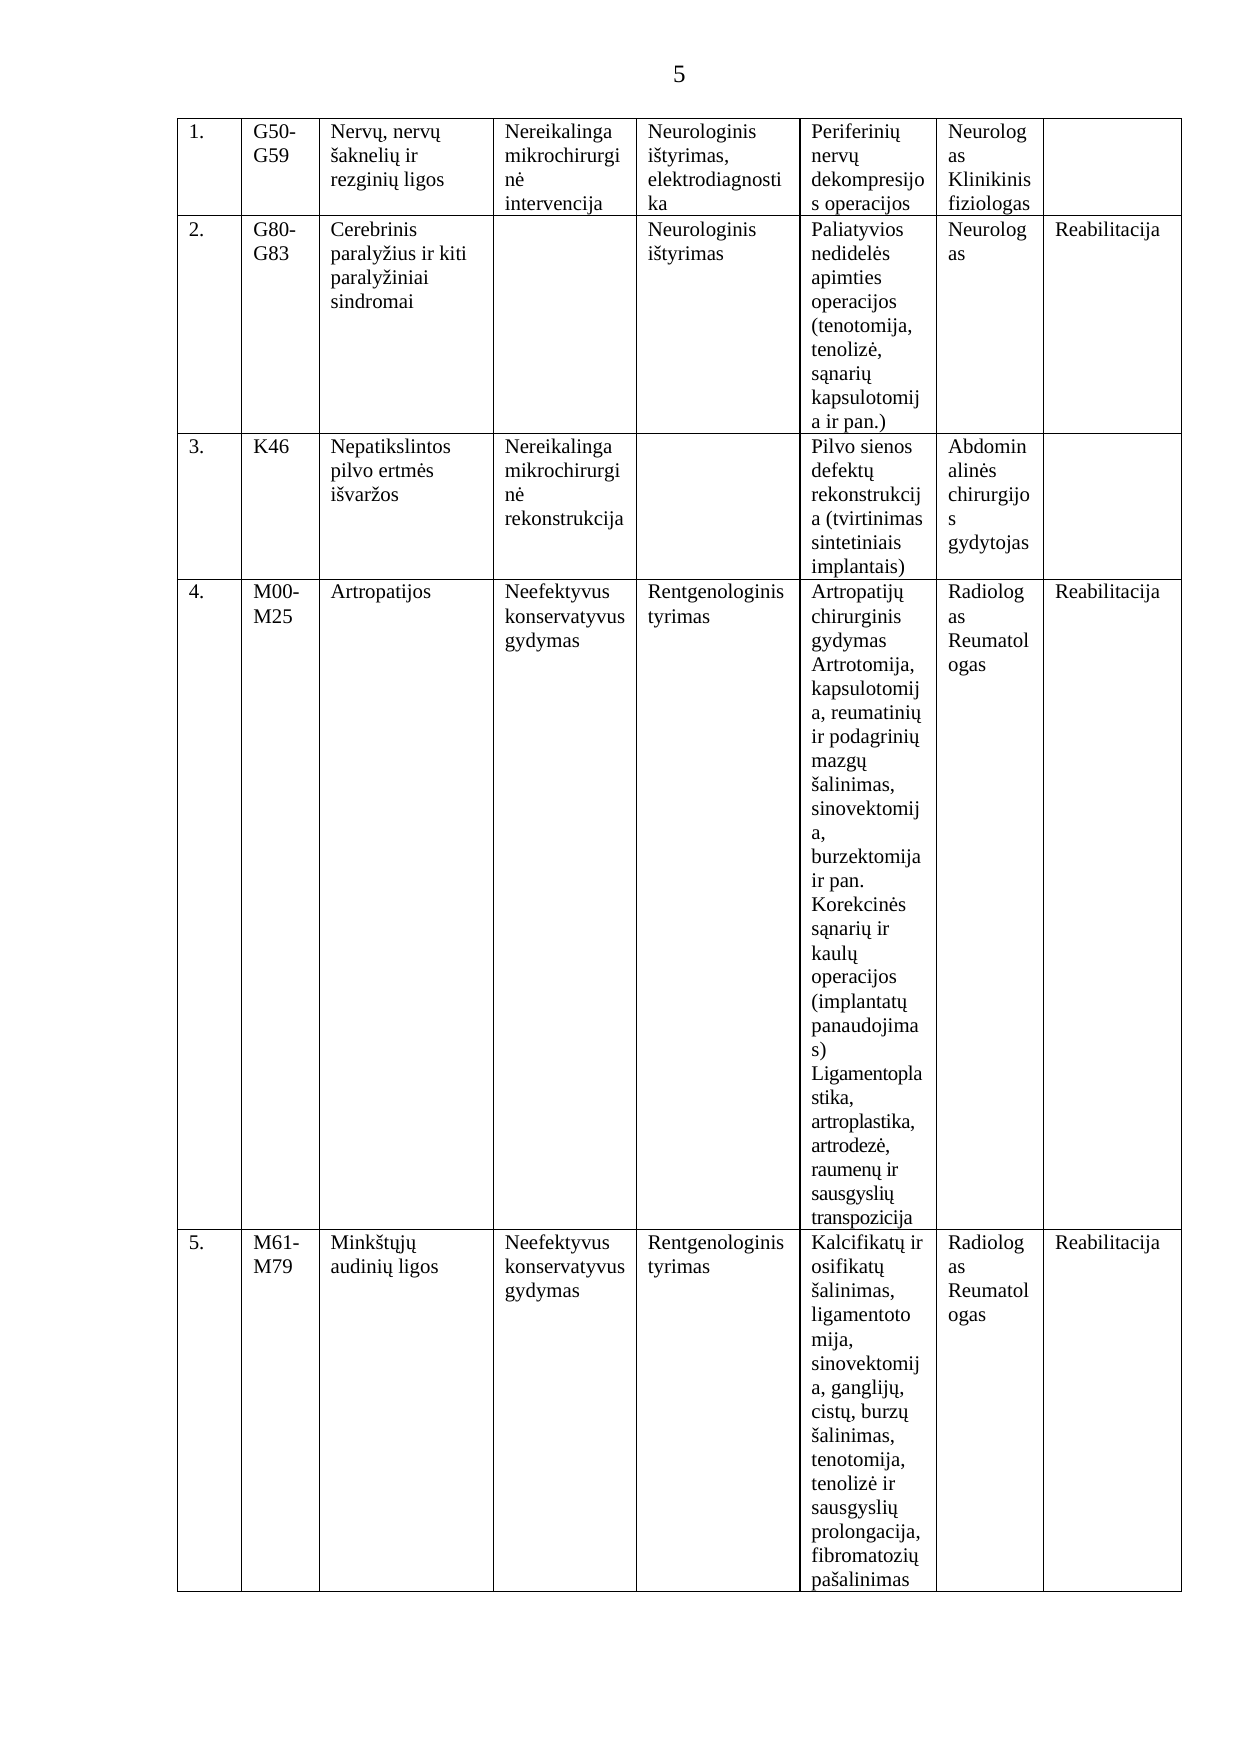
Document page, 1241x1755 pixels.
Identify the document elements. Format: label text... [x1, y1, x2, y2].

table_cell Rentgenologinis tyrimas [637, 1230, 799, 1591]
table_cell Artropatijų chirurginis gydymas Artrotomija, kapsulotomija, reumatinių ir podagrinių mazgų šalinimas, sinovektomija, burzektomija ir pan. Korekcinės sąnarių ir kaulų operacijos (implantatų panaudojimas) Ligamentoplastika, artroplastika, artrodezė, raumenų ir sausgyslių transpozicija [801, 580, 936, 1229]
table_cell 5. [178, 1230, 241, 1591]
table_cell 3. [178, 434, 241, 578]
table_cell Minkštųjų audinių ligos [320, 1230, 493, 1591]
table_cell Pilvo sienos defektų rekonstrukcija (tvirtinimas sintetiniais implantais) [801, 434, 936, 578]
table_cell Nervų, nervų šaknelių ir rezginių ligos [320, 119, 493, 215]
table_cell Artropatijos [320, 580, 493, 1229]
table_cell [494, 216, 636, 433]
table_cell Radiologas Reumatologas [937, 1230, 1043, 1591]
table_cell Nepatikslintos pilvo ertmės išvaržos [320, 434, 493, 578]
table_cell Kalcifikatų ir osifikatų šalinimas, ligamentotomija, sinovektomija, ganglijų, cistų, burzų šalinimas, tenotomija, tenolizė ir sausgyslių prolongacija, fibromatozių pašalinimas [801, 1230, 936, 1591]
table_cell Neurologas Klinikinis fiziologas [937, 119, 1043, 215]
table_cell Reabilitacija [1044, 580, 1181, 1229]
table_cell Reabilitacija [1044, 216, 1181, 433]
table_cell Neefektyvus konservatyvus gydymas [494, 580, 636, 1229]
table_cell Neurologinis ištyrimas, elektrodiagnostika [637, 119, 799, 215]
table_cell G80-G83 [242, 216, 319, 433]
table_cell 4. [178, 580, 241, 1229]
table_cell Neurologinis ištyrimas [637, 216, 799, 433]
table_cell Periferinių nervų dekompresijos operacijos [801, 119, 936, 215]
table_cell K46 [242, 434, 319, 578]
table_cell M00-M25 [242, 580, 319, 1229]
table_cell Abdominalinės chirurgijos gydytojas [937, 434, 1043, 578]
table_cell Nereikalinga mikrochirurginė rekonstrukcija [494, 434, 636, 578]
table_cell Rentgenologinis tyrimas [637, 580, 799, 1229]
table_cell Neefektyvus konservatyvus gydymas [494, 1230, 636, 1591]
table_cell Nereikalinga mikrochirurginė intervencija [494, 119, 636, 215]
table_cell Paliatyvios nedidelės apimties operacijos (tenotomija, tenolizė, sąnarių kapsulotomija ir pan.) [801, 216, 936, 433]
table_cell Cerebrinis paralyžius ir kiti paralyžiniai sindromai [320, 216, 493, 433]
table_cell M61-M79 [242, 1230, 319, 1591]
table_cell 1. [178, 119, 241, 215]
table_cell Neurologas [937, 216, 1043, 433]
table_cell [637, 434, 799, 578]
table_cell Reabilitacija [1044, 1230, 1181, 1591]
table_cell [1044, 434, 1181, 578]
table_cell Radiologas Reumatologas [937, 580, 1043, 1229]
table_cell 2. [178, 216, 241, 433]
table_cell [1044, 119, 1181, 215]
table_cell G50-G59 [242, 119, 319, 215]
